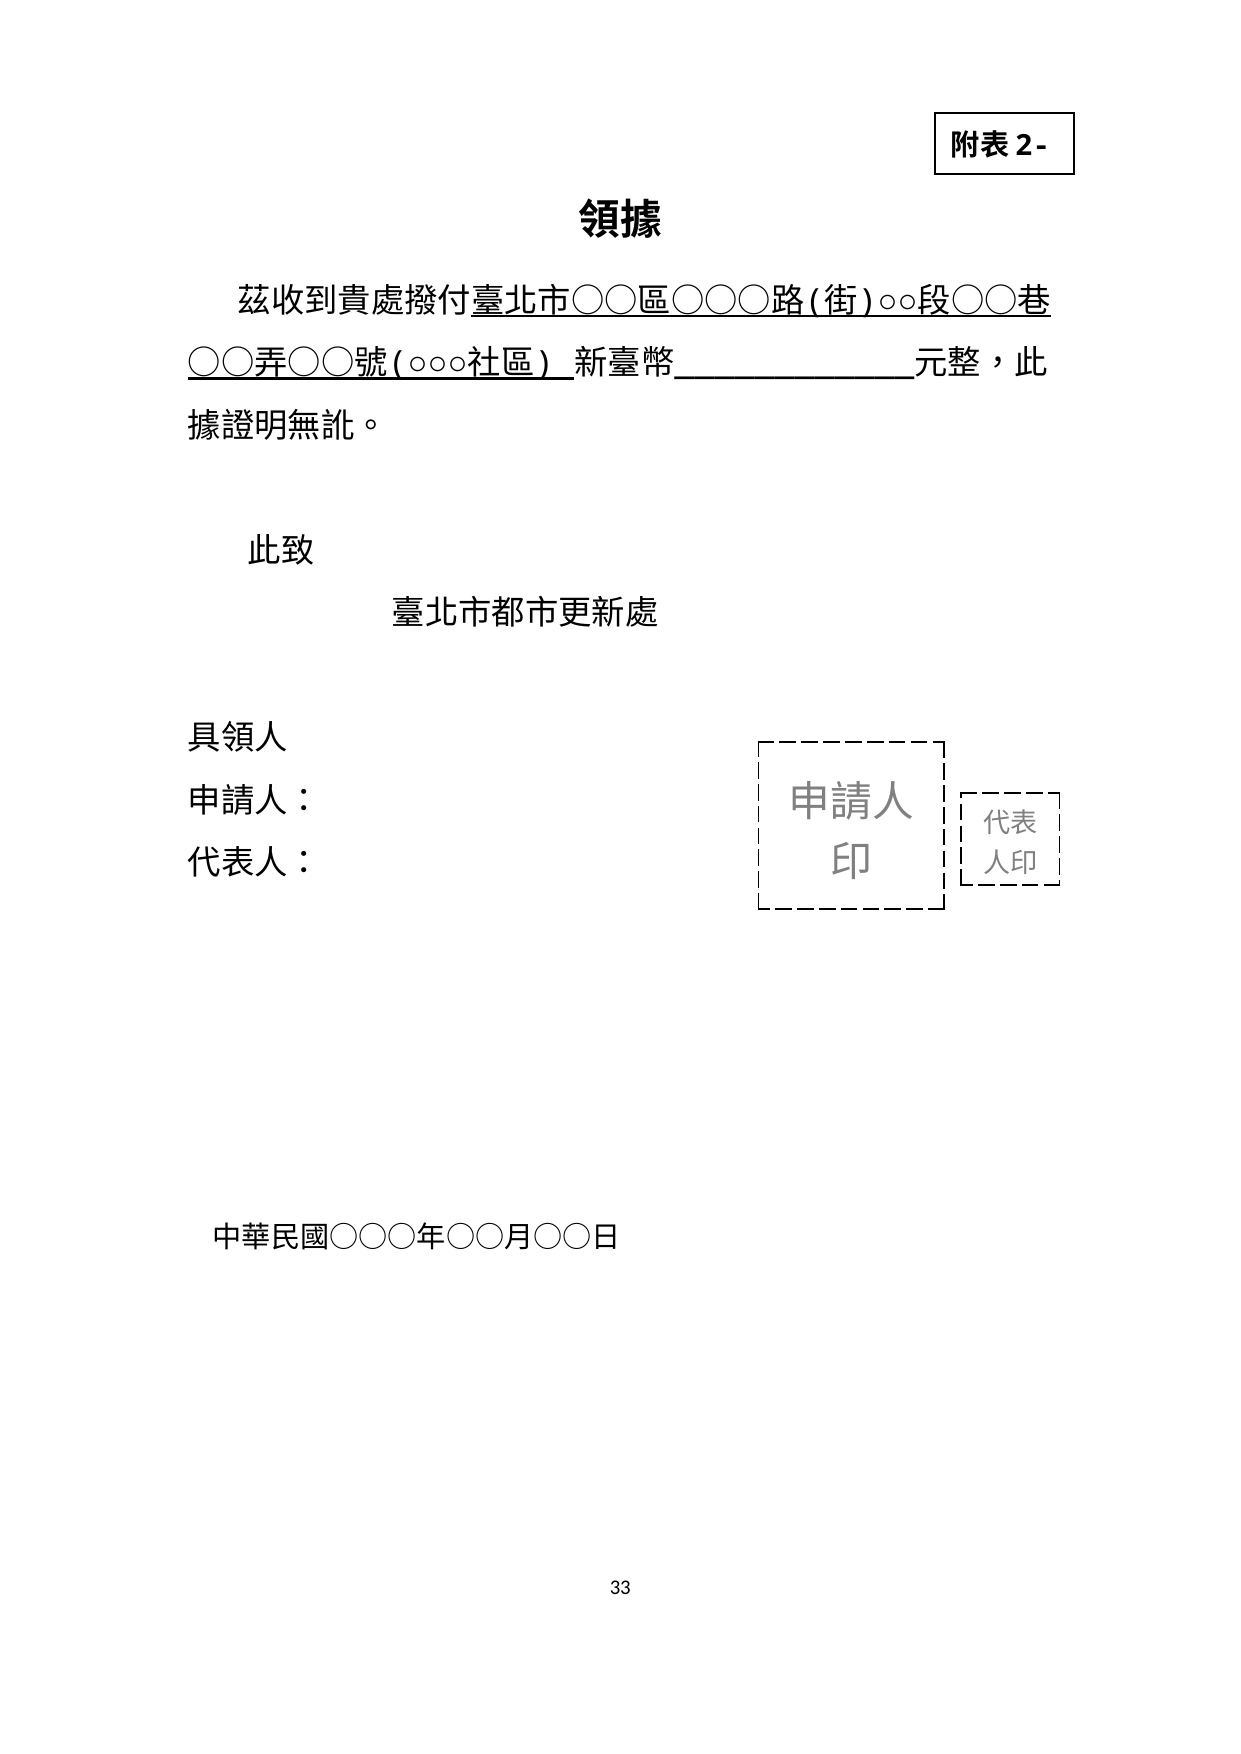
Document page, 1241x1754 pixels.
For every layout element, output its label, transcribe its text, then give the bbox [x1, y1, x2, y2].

text 申請人： [187, 756, 757, 818]
text 代表人： [187, 818, 757, 881]
text [945, 818, 960, 881]
text 臺北市都市更新處 [225, 568, 1053, 631]
text 代表人印 [977, 801, 1044, 877]
text 此致 [187, 506, 1053, 568]
text 具領人 [187, 693, 1053, 910]
text 領據 [187, 175, 1053, 237]
text [945, 756, 1060, 886]
text 中華民國○○○年○○月○○日 [212, 1193, 1028, 1256]
text 茲收到貴處撥付臺北市○○區○○○路(街)○○段○○巷○○弄○○號(○○○社區) 新臺幣____________元整，此據證明無訛。 [187, 256, 1053, 443]
text 申請人印 [774, 768, 928, 889]
text 附表2-6 [951, 121, 1058, 166]
text [936, 114, 1073, 173]
